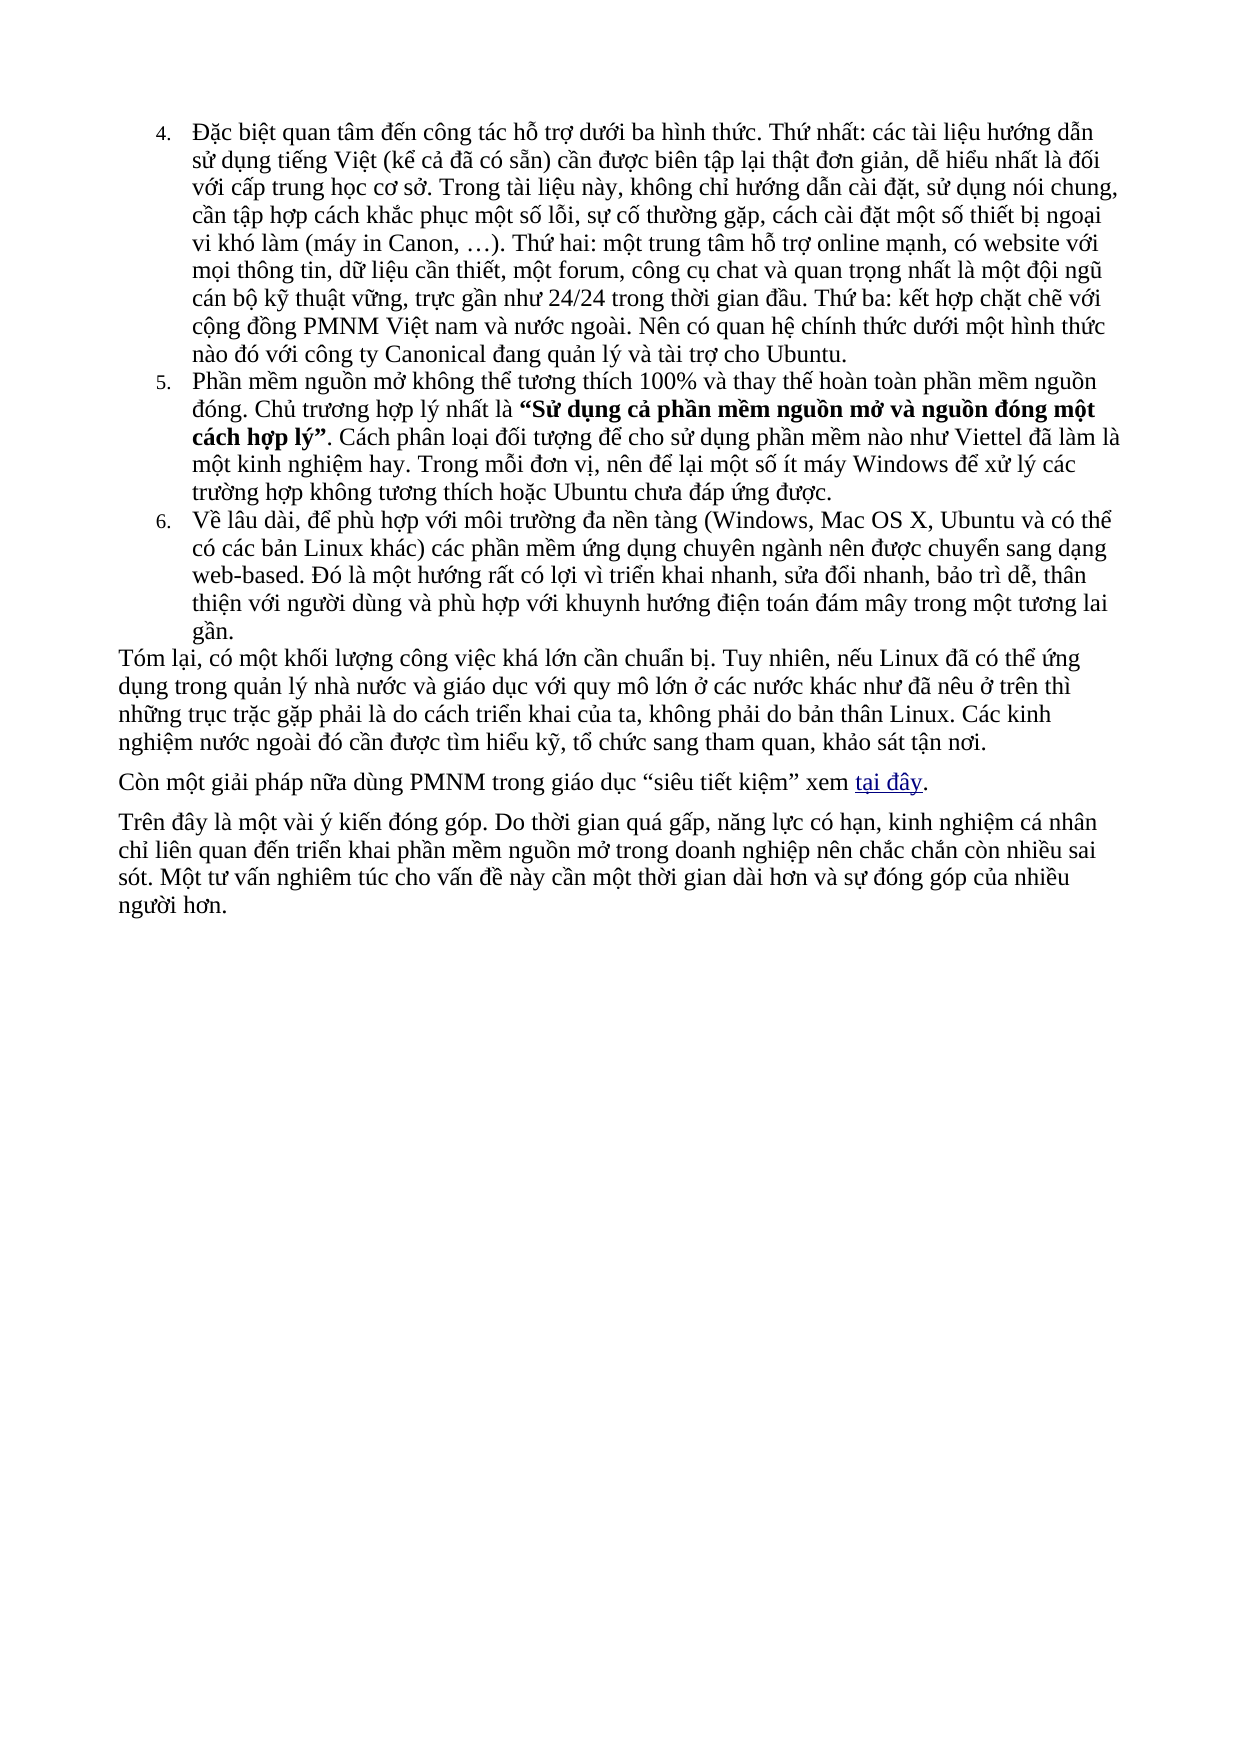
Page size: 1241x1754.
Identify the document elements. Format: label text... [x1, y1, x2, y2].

list Về lâu dài, để phù hợp với môi trường đa nền tàng (Windows, Mac OS X, Ubuntu và có thể có các bản Linux khác) các phần mềm ứng dụng chuyên ngành nên được chuyển sang dạng web-based. Đó là một hướng rất có lợi vì triển khai nhanh, sửa đổi nhanh, bảo trì dễ, thân thiện với người dùng và phù hợp với khuynh hướng điện toán đám mây trong một tương lai gần. [156, 506, 1122, 644]
list Phần mềm nguồn mở không thể tương thích 100% và thay thế hoàn toàn phần mềm nguồn đóng. Chủ trương hợp lý nhất là “Sử dụng cả phần mềm nguồn mở và nguồn đóng một cách hợp lý”. Cách phân loại đối tượng để cho sử dụng phần mềm nào như Viettel đã làm là một kinh nghiệm hay. Trong mỗi đơn vị, nên để lại một số ít máy Windows để xử lý các trường hợp không tương thích hoặc Ubuntu chưa đáp ứng được. [156, 367, 1122, 506]
text Tóm lại, có một khối lượng công việc khá lớn cần chuẩn bị. Tuy nhiên, nếu Linux đã có thể ứng dụng trong quản lý nhà nước và giáo dục với quy mô lớn ở các nước khác như đã nêu ở trên thì những trục trặc gặp phải là do cách triển khai của ta, không phải do bản thân Linux. Các kinh nghiệm nước ngoài đó cần được tìm hiểu kỹ, tổ chức sang tham quan, khảo sát tận nơi. [118, 644, 1122, 755]
text Còn một giải pháp nữa dùng PMNM trong giáo dục “siêu tiết kiệm” xem tại đây. [118, 768, 1122, 796]
list Đặc biệt quan tâm đến công tác hỗ trợ dưới ba hình thức. Thứ nhất: các tài liệu hướng dẫn sử dụng tiếng Việt (kể cả đã có sẵn) cần được biên tập lại thật đơn giản, dễ hiểu nhất là đối với cấp trung học cơ sở. Trong tài liệu này, không chỉ hướng dẫn cài đặt, sử dụng nói chung, cần tập hợp cách khắc phục một số lỗi, sự cố thường gặp, cách cài đặt một số thiết bị ngoại vi khó làm (máy in Canon, …). Thứ hai: một trung tâm hỗ trợ online mạnh, có website với mọi thông tin, dữ liệu cần thiết, một forum, công cụ chat và quan trọng nhất là một đội ngũ cán bộ kỹ thuật vững, trực gần như 24/24 trong thời gian đầu. Thứ ba: kết hợp chặt chẽ với cộng đồng PMNM Việt nam và nước ngoài. Nên có quan hệ chính thức dưới một hình thức nào đó với công ty Canonical đang quản lý và tài trợ cho Ubuntu. [156, 118, 1122, 367]
text Trên đây là một vài ý kiến đóng góp. Do thời gian quá gấp, năng lực có hạn, kinh nghiệm cá nhân chỉ liên quan đến triển khai phần mềm nguồn mở trong doanh nghiệp nên chắc chắn còn nhiều sai sót. Một tư vấn nghiêm túc cho vấn đề này cần một thời gian dài hơn và sự đóng góp của nhiều người hơn. [118, 808, 1122, 919]
